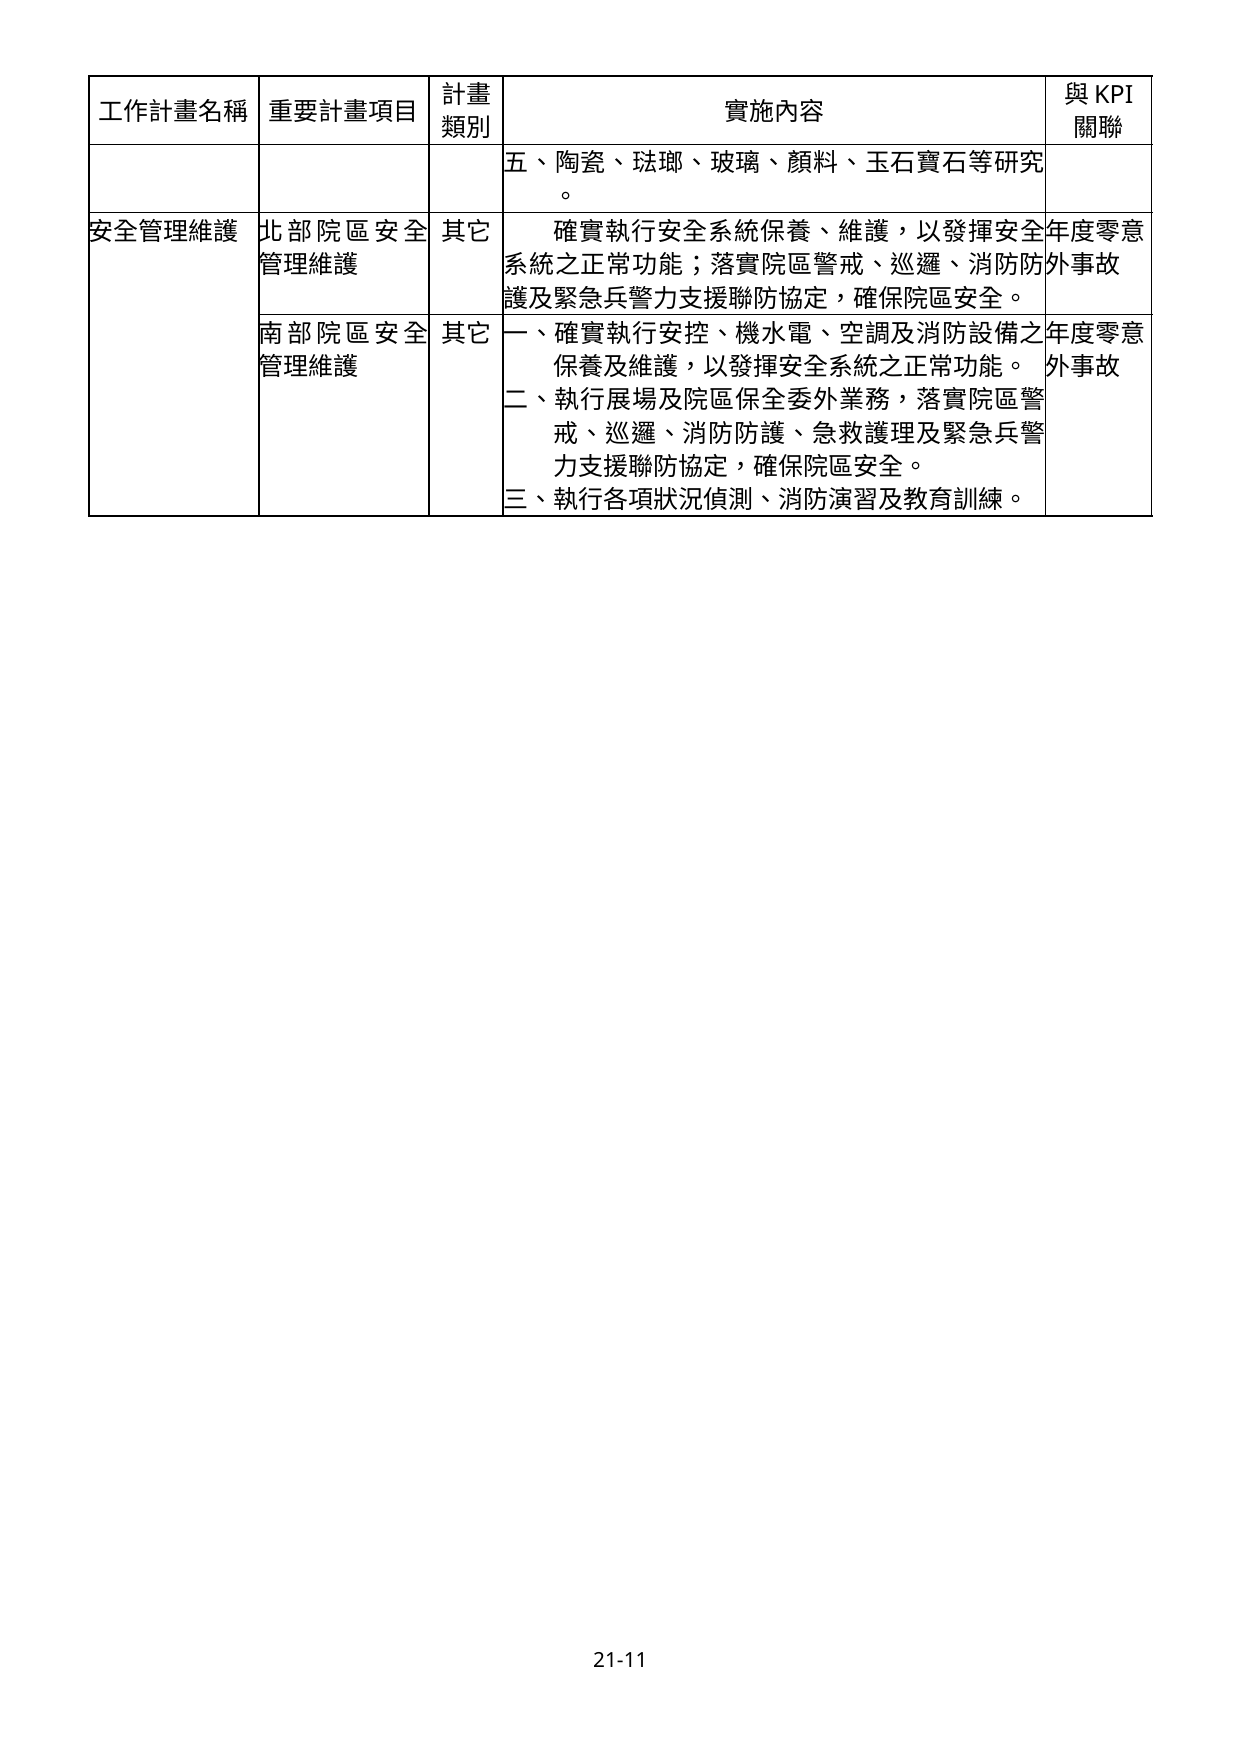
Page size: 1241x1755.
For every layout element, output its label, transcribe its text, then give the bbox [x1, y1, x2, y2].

table_cell [90, 145, 258, 212]
table_header 計畫類別 [430, 77, 502, 143]
table_header 實施內容 [504, 77, 1045, 143]
table_cell 年度零意外事故 [1046, 315, 1151, 515]
table_cell [1046, 145, 1151, 212]
table_cell 安全管理維護 [90, 213, 258, 515]
table_header 與KPI 關聯 [1046, 77, 1151, 143]
table_cell [430, 145, 502, 212]
table_cell 其它 [430, 315, 502, 515]
table_cell 五、陶瓷、琺瑯、玻璃、顏料、玉石寶石等研究。 [504, 145, 1045, 212]
table_cell 年度零意外事故 [1046, 213, 1151, 314]
table_header 工作計畫名稱 [90, 77, 258, 143]
table_cell 一、確實執行安控、機水電、空調及消防設備之保養及維護，以發揮安全系統之正常功能。 二、執行展場及院區保全委外業務，落實院區警戒、巡邏、消防防護、急救護理及緊急兵警力支援聯防協定，確保院區安全。 三、執行各項狀況偵測、消防演習及教育訓練。 [504, 315, 1045, 515]
table_cell 北部院區安全管理維護 [260, 213, 428, 314]
table_cell 確實執行安全系統保養、維護，以發揮安全系統之正常功能；落實院區警戒、巡邏、消防防護及緊急兵警力支援聯防協定，確保院區安全。 [504, 213, 1045, 314]
table_cell 南部院區安全管理維護 [260, 315, 428, 515]
table_cell [260, 145, 428, 212]
table_header 重要計畫項目 [260, 77, 428, 143]
table_cell 其它 [430, 213, 502, 314]
